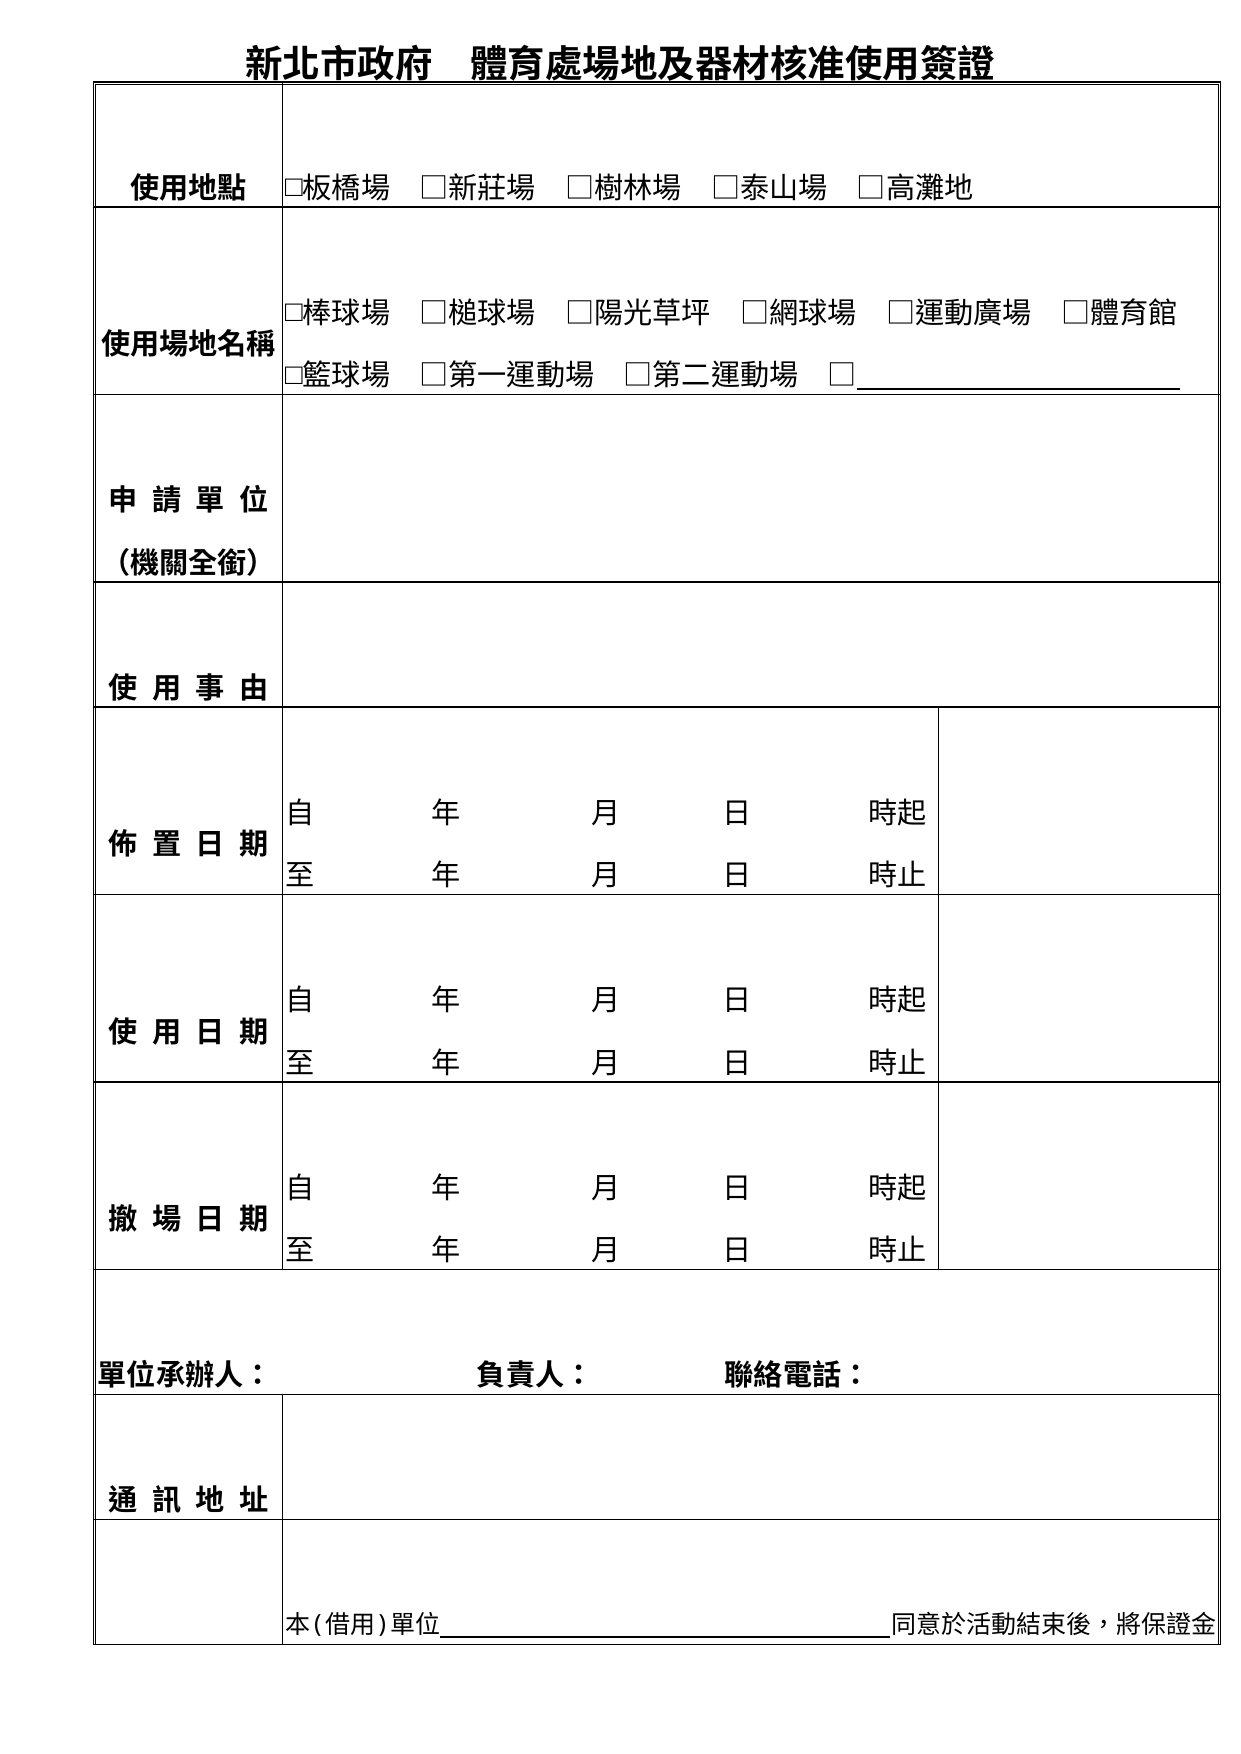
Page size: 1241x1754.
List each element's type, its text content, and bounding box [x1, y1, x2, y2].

table_cell 本(借用)單位 同意於活動結束後，將保證金 [283, 1520, 1218, 1644]
table_cell 使用場地名稱 [96, 208, 282, 394]
table_cell 通 訊 地 址 [96, 1395, 282, 1519]
table_cell 撤 場 日 期 [96, 1083, 282, 1269]
table_cell 單位承辦人： 負責人： 聯絡電話： [96, 1270, 1218, 1394]
table_cell [939, 708, 1218, 894]
table_header □板橋場 □新莊場 □樹林場 □泰山場 □高灘地 [283, 85, 1218, 206]
table_cell [283, 395, 1218, 581]
table_cell 佈 置 日 期 [96, 708, 282, 894]
table_cell 自 年 月 日 時起 至 年 月 日 時止 [283, 1083, 938, 1269]
table_cell [939, 895, 1218, 1081]
table_cell [283, 1395, 1218, 1519]
table_header 使用地點 [96, 85, 282, 206]
table_cell [939, 1083, 1218, 1269]
table_cell 申 請 單 位 （機關全銜） [96, 395, 282, 581]
table_cell 使 用 事 由 [96, 583, 282, 706]
text 新北市政府 體育處場地及器材核准使用簽證 [94, 19, 1146, 81]
table_cell 自 年 月 日 時起 至 年 月 日 時止 [283, 895, 938, 1081]
table_cell □棒球場 □槌球場 □陽光草坪 □網球場 □運動廣場 □體育館 □籃球場 □第一運動場 □第二運動場 □ [283, 208, 1218, 394]
table_cell 使 用 日 期 [96, 895, 282, 1081]
table_cell 自 年 月 日 時起 至 年 月 日 時止 [283, 708, 938, 894]
table_cell [96, 1520, 282, 1644]
table_cell [283, 583, 1218, 706]
